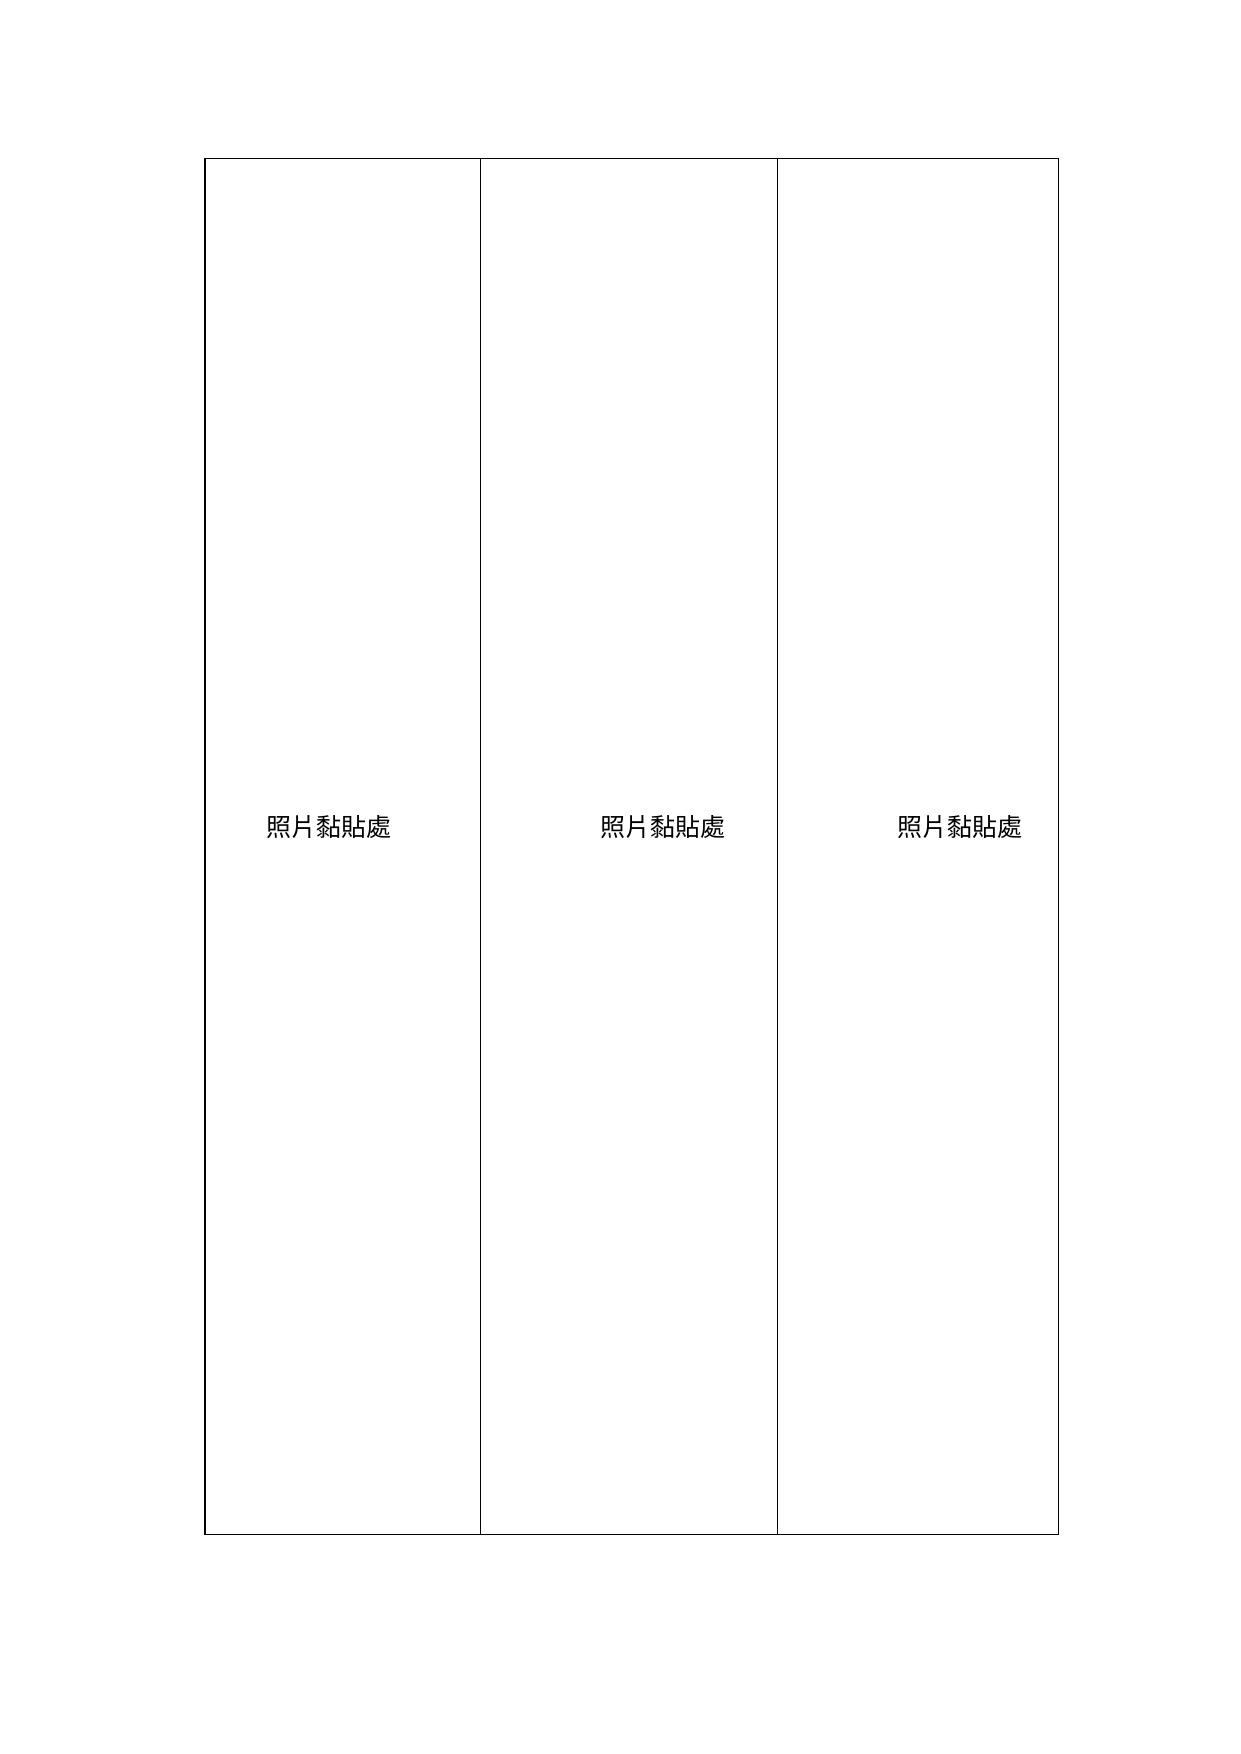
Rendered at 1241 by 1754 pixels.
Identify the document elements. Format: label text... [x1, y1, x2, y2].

table_cell 照片黏貼處 [481, 159, 777, 1534]
table_cell 照片黏貼處 [778, 159, 1058, 1534]
table_cell 照片黏貼處 [206, 159, 480, 1534]
